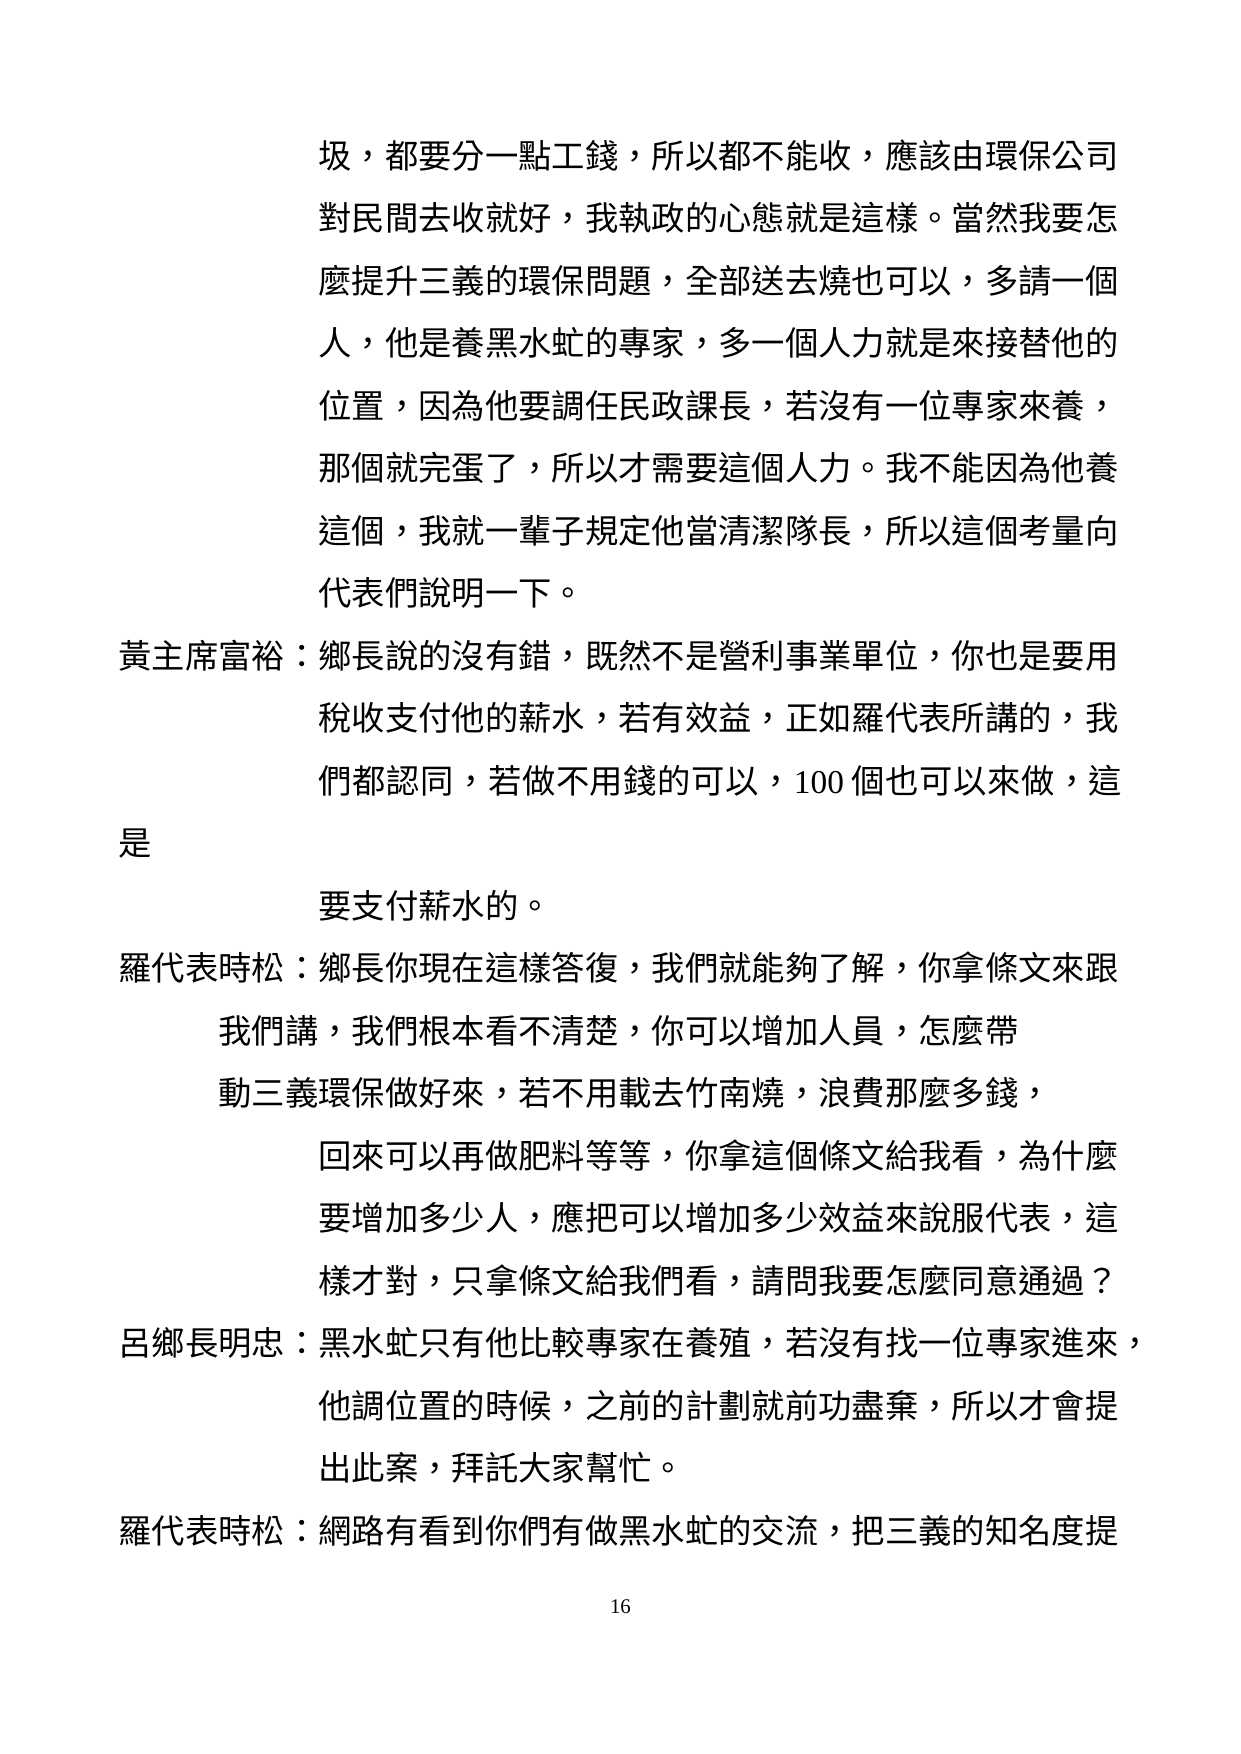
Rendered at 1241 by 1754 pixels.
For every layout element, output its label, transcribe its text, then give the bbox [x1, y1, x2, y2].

text 代表們說明一下。 [118, 556, 1122, 618]
text 羅代表時松：鄉長你現在這樣答復，我們就能夠了解，你拿條文來跟 [118, 931, 1122, 993]
text 那個就完蛋了，所以才需要這個人力。我不能因為他養 [118, 431, 1122, 493]
text 這個，我就一輩子規定他當清潔隊長，所以這個考量向 [118, 493, 1122, 556]
text 圾，都要分一點工錢，所以都不能收，應該由環保公司 [118, 118, 1122, 181]
text 動三義環保做好來，若不用載去竹南燒，浪費那麼多錢， [118, 1056, 1122, 1118]
text 們都認同，若做不用錢的可以，100個也可以來做，這是 [118, 743, 1122, 868]
text 我們講，我們根本看不清楚，你可以增加人員，怎麼帶 [118, 993, 1122, 1056]
text 人，他是養黑水虻的專家，多一個人力就是來接替他的 [118, 306, 1122, 368]
text 樣才對，只拿條文給我們看，請問我要怎麼同意通過？ [118, 1243, 1122, 1306]
text 要支付薪水的。 [118, 868, 1122, 931]
text 麼提升三義的環保問題，全部送去燒也可以，多請一個 [118, 243, 1122, 306]
text 回來可以再做肥料等等，你拿這個條文給我看，為什麼 [118, 1118, 1122, 1181]
text 稅收支付他的薪水，若有效益，正如羅代表所講的，我 [118, 681, 1122, 743]
text 黃主席富裕：鄉長說的沒有錯，既然不是營利事業單位，你也是要用 [118, 618, 1122, 681]
text 要增加多少人，應把可以增加多少效益來說服代表，這 [118, 1181, 1122, 1243]
text 呂鄉長明忠：黑水虻只有他比較專家在養殖，若沒有找一位專家進來， [118, 1306, 1122, 1368]
text 對民間去收就好，我執政的心態就是這樣。當然我要怎 [118, 181, 1122, 243]
text 他調位置的時候，之前的計劃就前功盡棄，所以才會提 [118, 1368, 1122, 1431]
text 出此案，拜託大家幫忙。 [118, 1431, 1122, 1493]
text 羅代表時松：網路有看到你們有做黑水虻的交流，把三義的知名度提 [118, 1493, 1122, 1556]
text 位置，因為他要調任民政課長，若沒有一位專家來養， [118, 368, 1122, 431]
